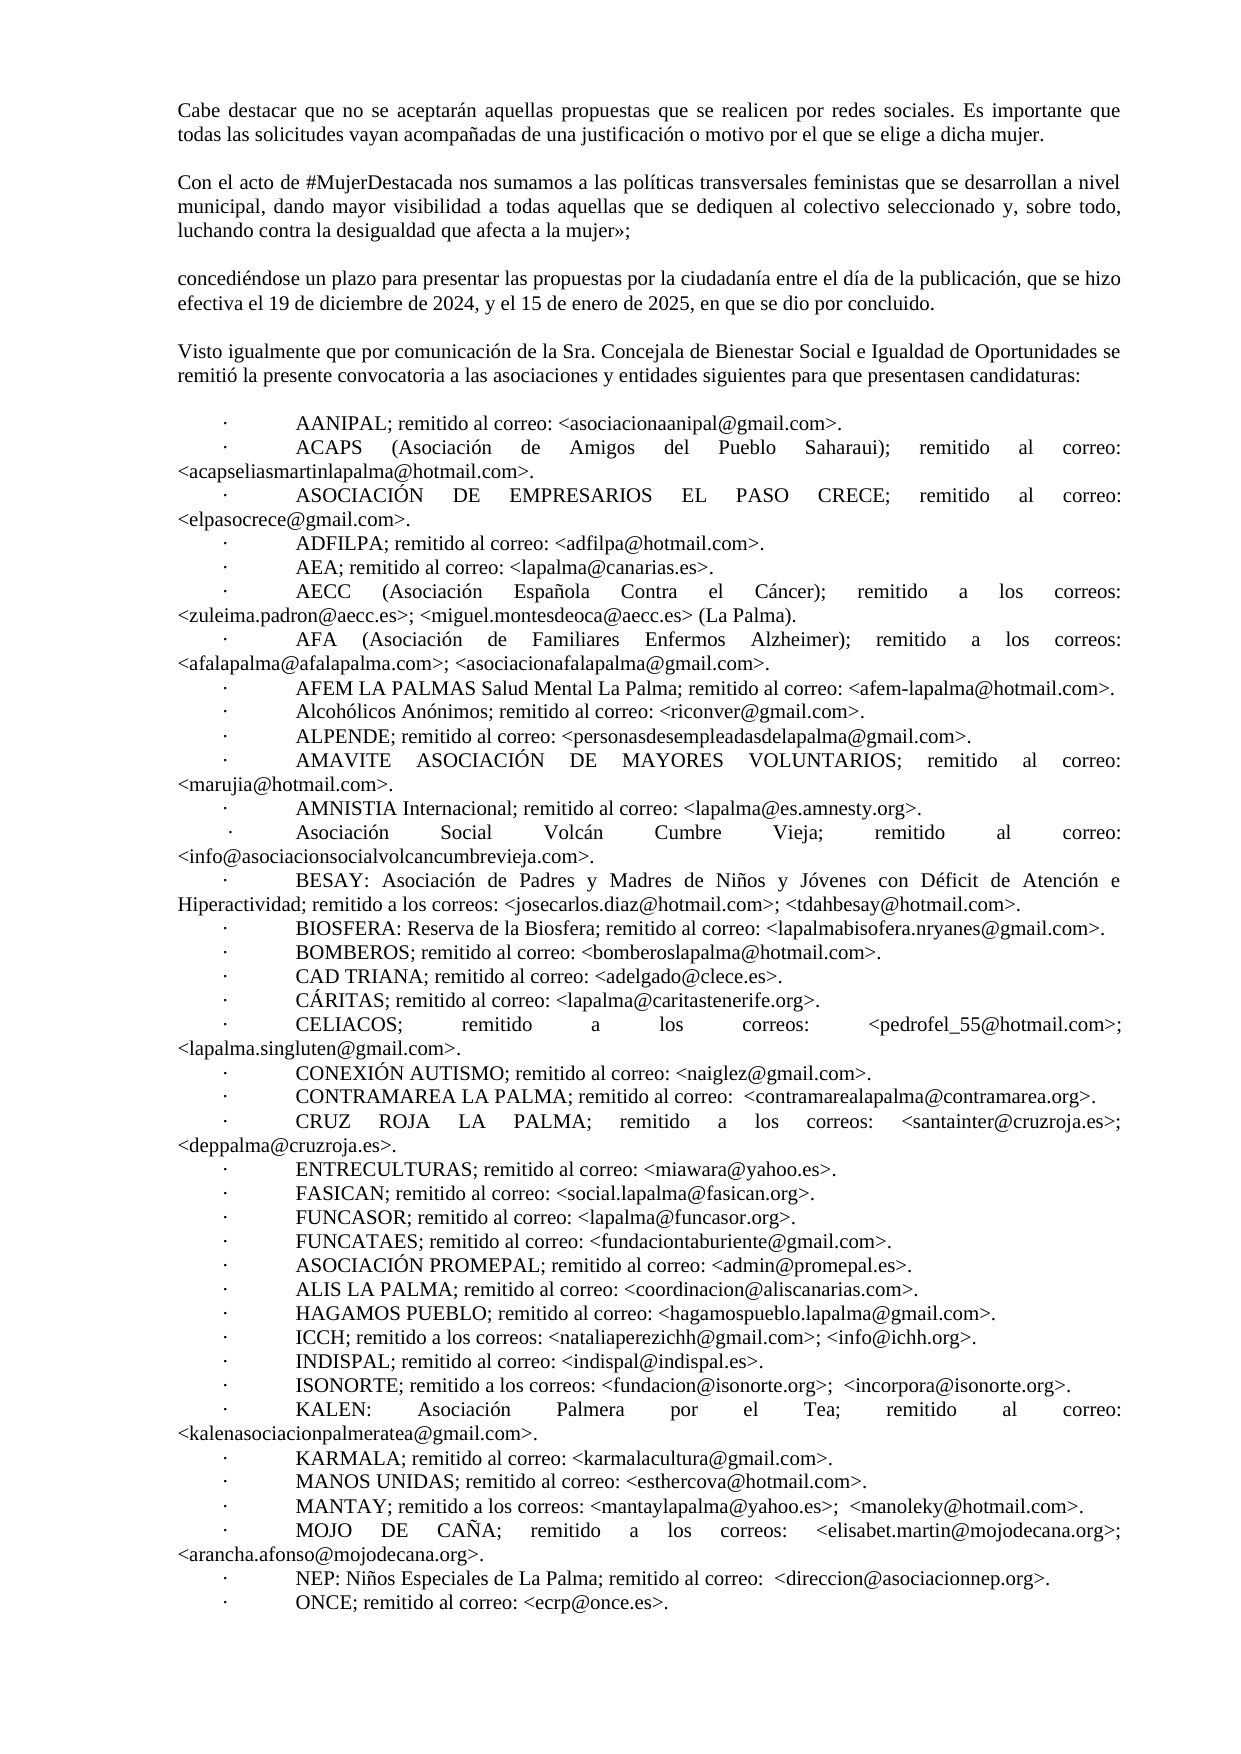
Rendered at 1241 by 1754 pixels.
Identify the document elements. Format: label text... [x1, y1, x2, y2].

text · ALPENDE; remitido al correo: <personasdesempleadasdelapalma@gmail.com>. [177, 723, 1122, 748]
text · MANOS UNIDAS; remitido al correo: <esthercova@hotmail.com>. [177, 1469, 1122, 1493]
text · ENTRECULTURAS; remitido al correo: <miawara@yahoo.es>. [177, 1157, 1122, 1181]
text · MANTAY; remitido a los correos: <mantaylapalma@yahoo.es>; <manoleky@hotmail.com>. [177, 1493, 1122, 1518]
text · HAGAMOS PUEBLO; remitido al correo: <hagamospueblo.lapalma@gmail.com>. [177, 1301, 1122, 1325]
text · CÁRITAS; remitido al correo: <lapalma@caritastenerife.org>. [177, 988, 1122, 1012]
text · AMNISTIA Internacional; remitido al correo: <lapalma@es.amnesty.org>. [177, 796, 1122, 820]
text Cabe destacar que no se aceptarán aquellas propuestas que se realicen por redes sociales. Es importante que todas las solicitudes vayan acompañadas de una justificación o motivo por el que se elige a dicha mujer. [177, 98, 1122, 146]
text · ASOCIACIÓN PROMEPAL; remitido al correo: <admin@promepal.es>. [177, 1253, 1122, 1277]
text · CRUZ ROJA LA PALMA; remitido a los correos: <santainter@cruzroja.es>; <deppalma@cruzroja.es>. [177, 1108, 1122, 1157]
text · CONEXIÓN AUTISMO; remitido al correo: <naiglez@gmail.com>. [177, 1060, 1122, 1084]
text · CELIACOS; remitido a los correos: <pedrofel_55@hotmail.com>; <lapalma.singluten@gmail.com>. [177, 1012, 1122, 1060]
text · CAD TRIANA; remitido al correo: <adelgado@clece.es>. [177, 964, 1122, 988]
text · Alcohólicos Anónimos; remitido al correo: <riconver@gmail.com>. [177, 699, 1122, 723]
text · INDISPAL; remitido al correo: <indispal@indispal.es>. [177, 1349, 1122, 1373]
text · BIOSFERA: Reserva de la Biosfera; remitido al correo: <lapalmabisofera.nryanes@gmail.com>. [177, 916, 1122, 940]
text · ADFILPA; remitido al correo: <adfilpa@hotmail.com>. [177, 531, 1122, 555]
text Con el acto de #MujerDestacada nos sumamos a las políticas transversales feministas que se desarrollan a nivel municipal, dando mayor visibilidad a todas aquellas que se dediquen al colectivo seleccionado y, sobre todo, luchando contra la desigualdad que afecta a la mujer»; [177, 170, 1122, 242]
text · ASOCIACIÓN DE EMPRESARIOS EL PASO CRECE; remitido al correo: <elpasocrece@gmail.com>. [177, 483, 1122, 531]
text · AFA (Asociación de Familiares Enfermos Alzheimer); remitido a los correos: <afalapalma@afalapalma.com>; <asociacionafalapalma@gmail.com>. [177, 627, 1122, 675]
text · FUNCATAES; remitido al correo: <fundaciontaburiente@gmail.com>. [177, 1229, 1122, 1253]
text · CONTRAMAREA LA PALMA; remitido al correo: <contramarealapalma@contramarea.org>. [177, 1084, 1122, 1108]
text · ONCE; remitido al correo: <ecrp@once.es>. [177, 1590, 1122, 1614]
text · BESAY: Asociación de Padres y Madres de Niños y Jóvenes con Déficit de Atención e Hiperactividad; remitido a los correos: <josecarlos.diaz@hotmail.com>; <tdahbesay@hotmail.com>. [177, 868, 1122, 916]
text · AEA; remitido al correo: <lapalma@canarias.es>. [177, 555, 1122, 579]
text · ACAPS (Asociación de Amigos del Pueblo Saharaui); remitido al correo: <acapseliasmartinlapalma@hotmail.com>. [177, 435, 1122, 483]
text · BOMBEROS; remitido al correo: <bomberoslapalma@hotmail.com>. [177, 940, 1122, 964]
text · ISONORTE; remitido a los correos: <fundacion@isonorte.org>; <incorpora@isonorte.org>. [177, 1373, 1122, 1397]
text Visto igualmente que por comunicación de la Sra. Concejala de Bienestar Social e Igualdad de Oportunidades se remitió la presente convocatoria a las asociaciones y entidades siguientes para que presentasen candidaturas: [177, 338, 1122, 387]
text concediéndose un plazo para presentar las propuestas por la ciudadanía entre el día de la publicación, que se hizo efectiva el 19 de diciembre de 2024, y el 15 de enero de 2025, en que se dio por concluido. [177, 266, 1122, 314]
text · FUNCASOR; remitido al correo: <lapalma@funcasor.org>. [177, 1205, 1122, 1229]
text · KALEN: Asociación Palmera por el Tea; remitido al correo: <kalenasociacionpalmeratea@gmail.com>. [177, 1397, 1122, 1445]
text · AMAVITE ASOCIACIÓN DE MAYORES VOLUNTARIOS; remitido al correo: <marujia@hotmail.com>. [177, 748, 1122, 796]
text · ICCH; remitido a los correos: <nataliaperezichh@gmail.com>; <info@ichh.org>. [177, 1325, 1122, 1349]
text · AANIPAL; remitido al correo: <asociacionaanipal@gmail.com>. [177, 411, 1122, 435]
text · MOJO DE CAÑA; remitido a los correos: <elisabet.martin@mojodecana.org>; <arancha.afonso@mojodecana.org>. [177, 1518, 1122, 1566]
text · AECC (Asociación Española Contra el Cáncer); remitido a los correos: <zuleima.padron@aecc.es>; <miguel.montesdeoca@aecc.es> (La Palma). [177, 579, 1122, 627]
text · ALIS LA PALMA; remitido al correo: <coordinacion@aliscanarias.com>. [177, 1277, 1122, 1301]
text · KARMALA; remitido al correo: <karmalacultura@gmail.com>. [177, 1445, 1122, 1469]
text · Asociación Social Volcán Cumbre Vieja; remitido al correo: <info@asociacionsocialvolcancumbrevieja.com>. [177, 820, 1122, 868]
text · AFEM LA PALMAS Salud Mental La Palma; remitido al correo: <afem-lapalma@hotmail.com>. [177, 675, 1122, 699]
text · NEP: Niños Especiales de La Palma; remitido al correo: <direccion@asociacionnep.org>. [177, 1566, 1122, 1590]
text · FASICAN; remitido al correo: <social.lapalma@fasican.org>. [177, 1181, 1122, 1205]
